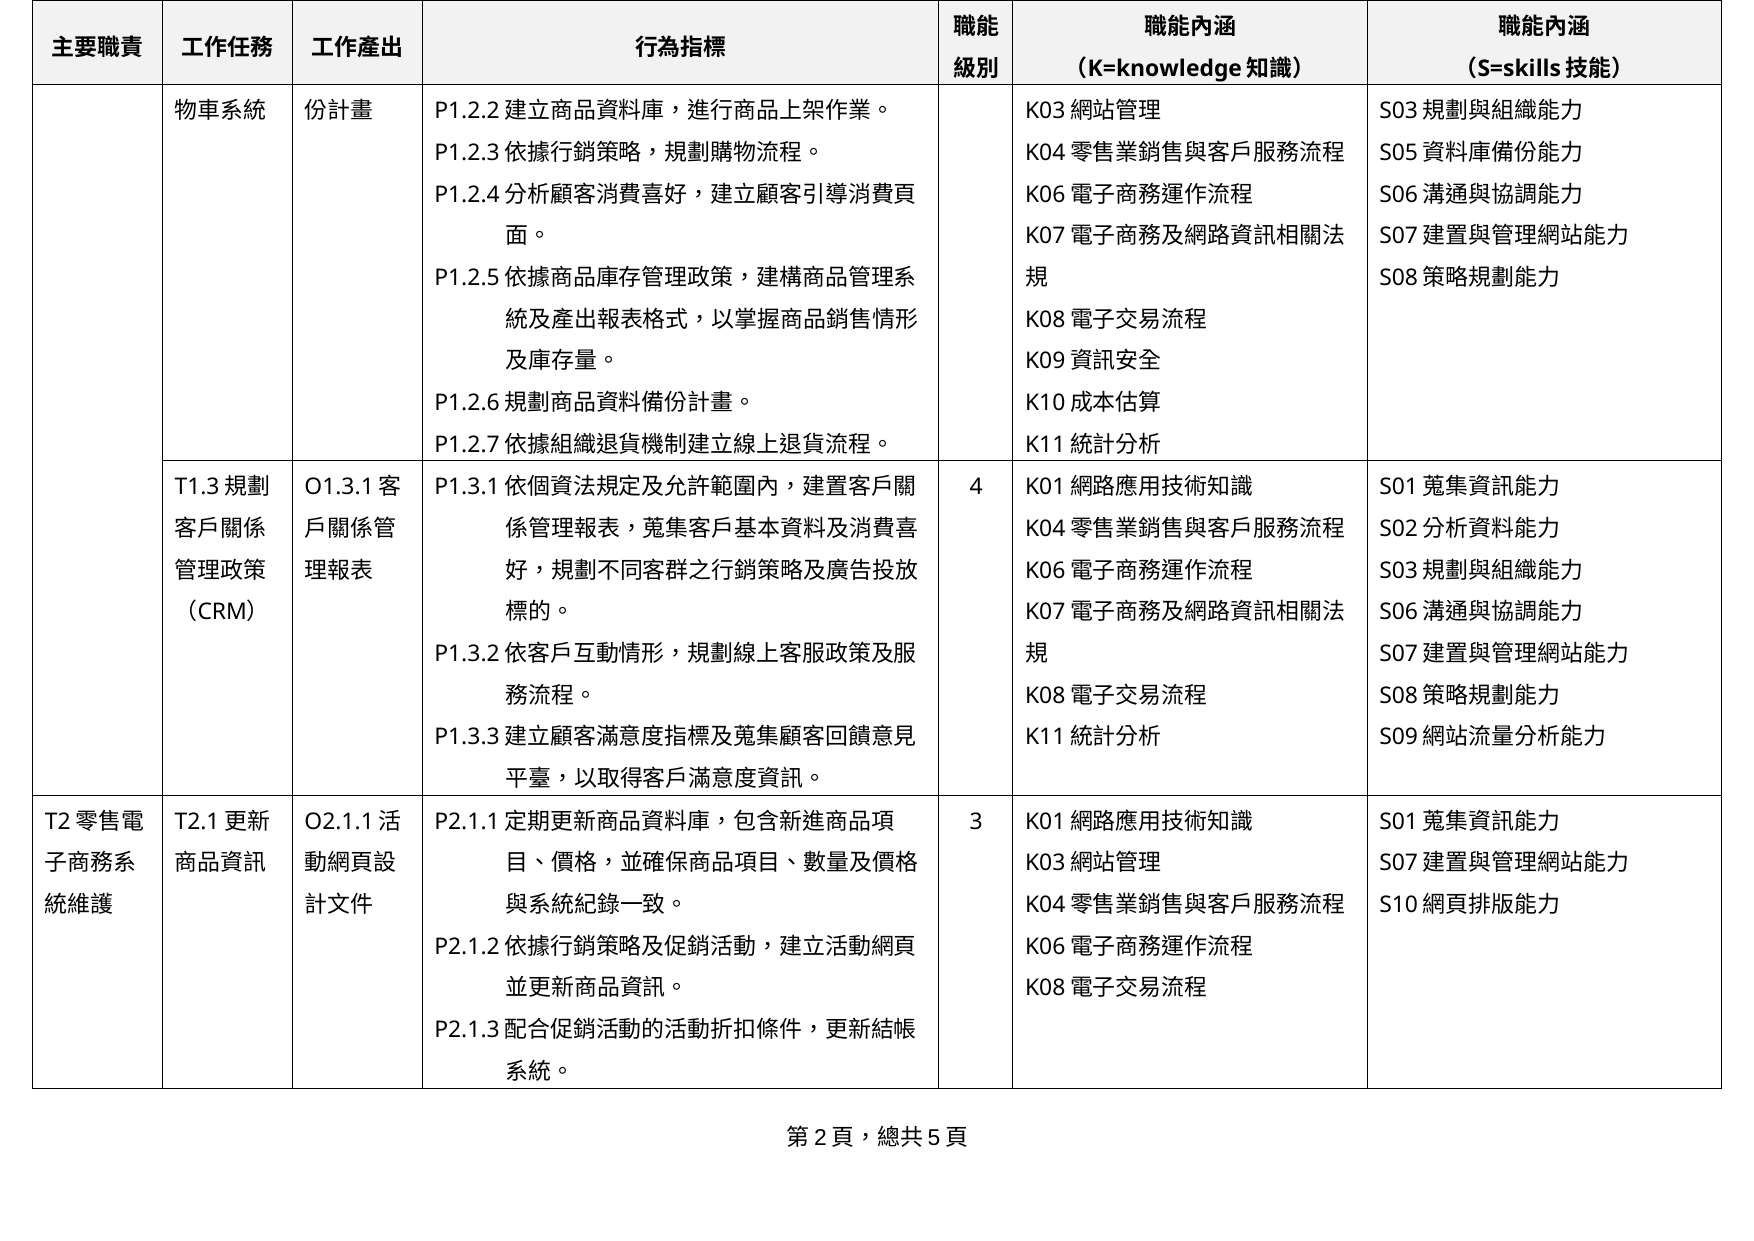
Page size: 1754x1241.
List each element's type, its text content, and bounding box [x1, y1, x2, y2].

table_cell K01網路應用技術知識 K04零售業銷售與客戶服務流程 K06電子商務運作流程 K07電子商務及網路資訊相關法規 K08電子交易流程 K11統計分析 [1013, 461, 1367, 795]
table_cell T1.3規劃客戶關係管理政策（CRM） [163, 461, 292, 795]
table_cell S01蒐集資訊能力 S02分析資料能力 S03規劃與組織能力 S06溝通與協調能力 S07建置與管理網站能力 S08策略規劃能力 S09網站流量分析能力 [1368, 461, 1721, 795]
table_header 職能內涵 （K=knowledge知識） [1013, 1, 1367, 84]
table_header 行為指標 [423, 1, 938, 84]
table_header 工作產出 [293, 1, 422, 84]
table_cell 物車系統 [163, 85, 292, 460]
table_cell P2.1.1定期更新商品資料庫，包含新進商品項目、價格，並確保商品項目、數量及價格與系統紀錄一致。 P2.1.2依據行銷策略及促銷活動，建立活動網頁並更新商品資訊。 P2.1.3配合促銷活動的活動折扣條件，更新結帳系統。 [423, 796, 938, 1087]
table_cell 份計畫 [293, 85, 422, 460]
table_cell K01網路應用技術知識 K03網站管理 K04零售業銷售與客戶服務流程 K06電子商務運作流程 K08電子交易流程 [1013, 796, 1367, 1087]
table_cell S03規劃與組織能力 S05資料庫備份能力 S06溝通與協調能力 S07建置與管理網站能力 S08策略規劃能力 [1368, 85, 1721, 460]
table_cell O1.3.1客戶關係管理報表 [293, 461, 422, 795]
table_header 職能內涵 （S=skills技能） [1368, 1, 1721, 84]
table_cell P1.3.1依個資法規定及允許範圍內，建置客戶關係管理報表，蒐集客戶基本資料及消費喜好，規劃不同客群之行銷策略及廣告投放標的。 P1.3.2依客戶互動情形，規劃線上客服政策及服務流程。 P1.3.3建立顧客滿意度指標及蒐集顧客回饋意見平臺，以取得客戶滿意度資訊。 [423, 461, 938, 795]
table_cell [939, 85, 1012, 460]
table_cell S01蒐集資訊能力 S07建置與管理網站能力 S10網頁排版能力 [1368, 796, 1721, 1087]
table_cell P1.2.2建立商品資料庫，進行商品上架作業。 P1.2.3依據行銷策略，規劃購物流程。 P1.2.4分析顧客消費喜好，建立顧客引導消費頁面。 P1.2.5依據商品庫存管理政策，建構商品管理系統及產出報表格式，以掌握商品銷售情形及庫存量。 P1.2.6規劃商品資料備份計畫。 P1.2.7依據組織退貨機制建立線上退貨流程。 [423, 85, 938, 460]
table_cell 3 [939, 796, 1012, 1087]
table_cell T2.1更新商品資訊 [163, 796, 292, 1087]
table_header 工作任務 [163, 1, 292, 84]
table_header 主要職責 [33, 1, 162, 84]
table_cell 4 [939, 461, 1012, 795]
table_cell [33, 85, 162, 795]
table_cell T2零售電子商務系統維護 [33, 796, 162, 1087]
table_cell O2.1.1活動網頁設計文件 [293, 796, 422, 1087]
table_cell K03網站管理 K04零售業銷售與客戶服務流程 K06電子商務運作流程 K07電子商務及網路資訊相關法規 K08電子交易流程 K09資訊安全 K10成本估算 K11統計分析 [1013, 85, 1367, 460]
table_header 職能級別 [939, 1, 1012, 84]
